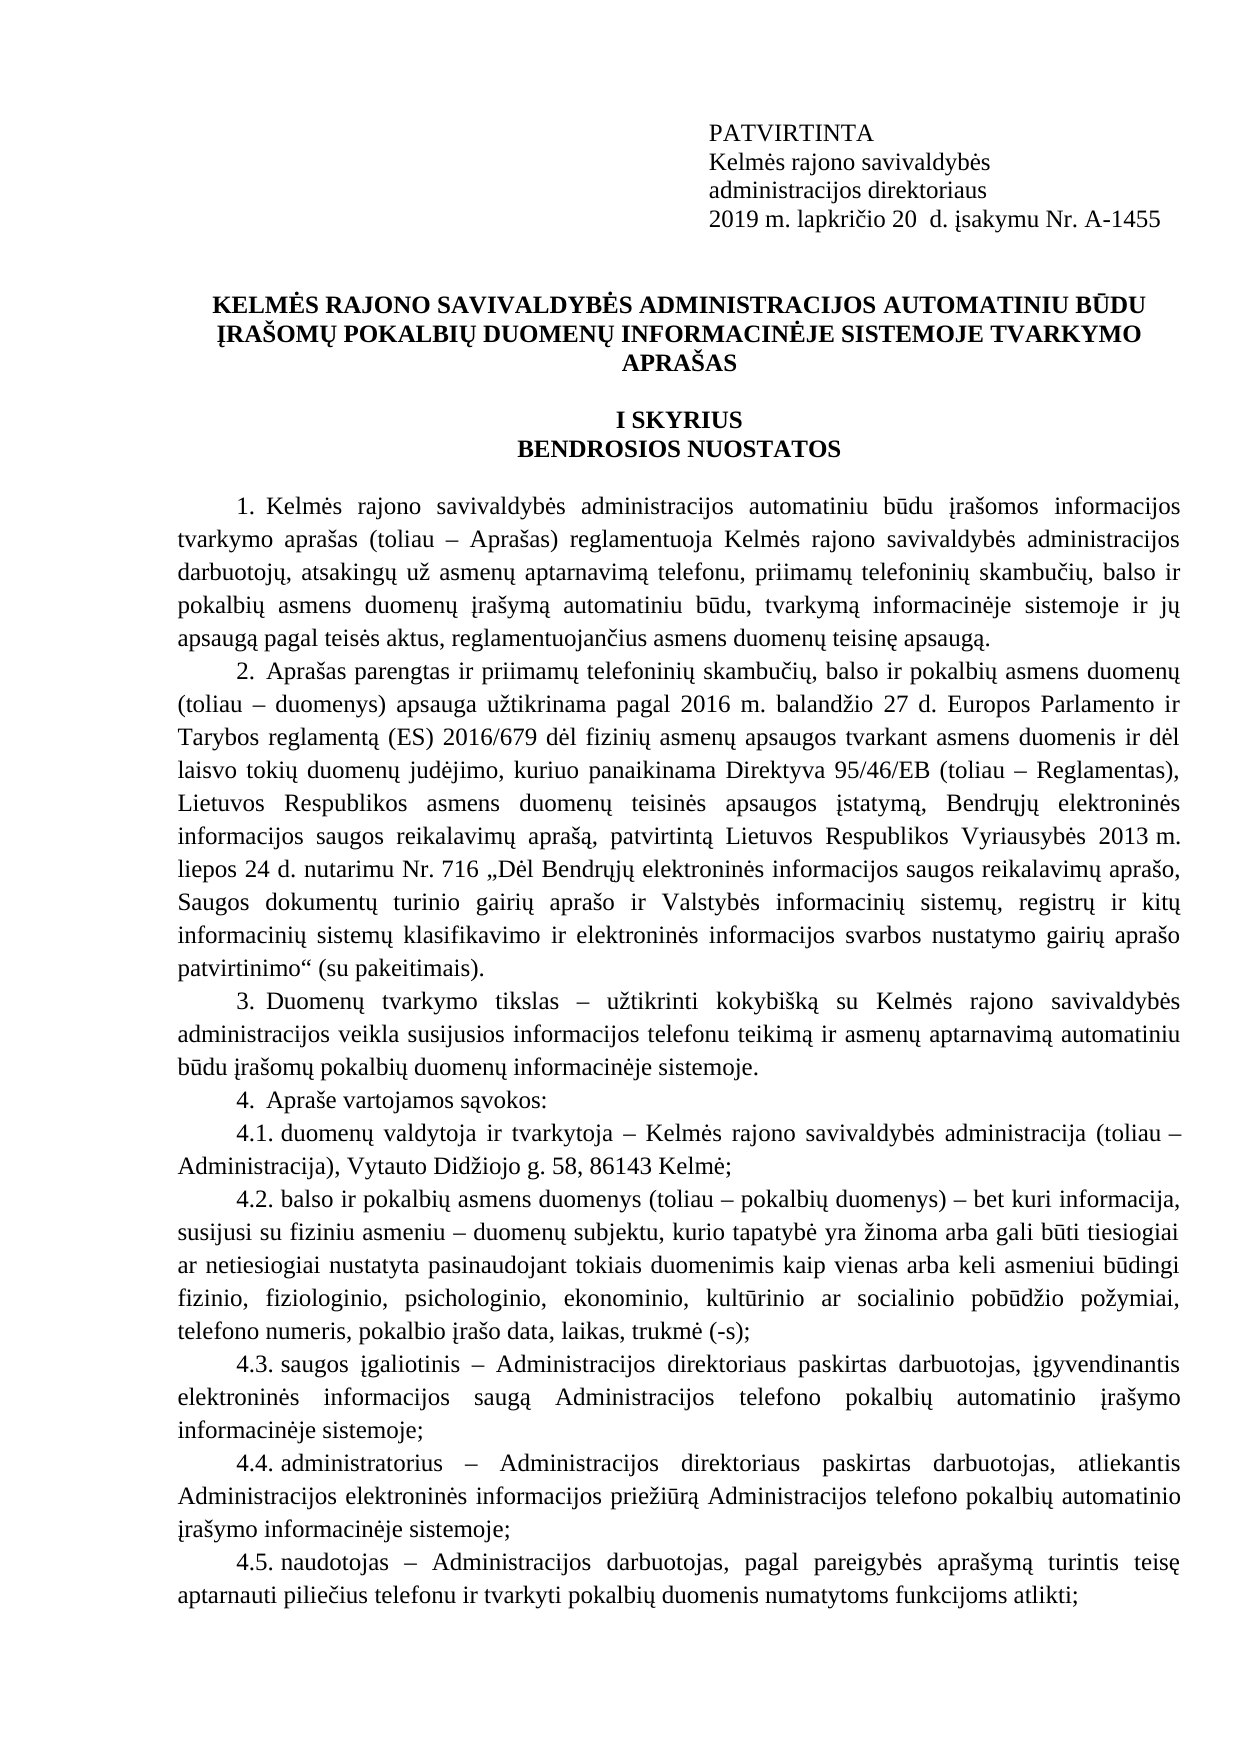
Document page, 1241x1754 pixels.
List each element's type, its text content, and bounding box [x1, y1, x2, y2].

text KELMĖS RAJONO SAVIVALDYBĖS ADMINISTRACIJOS AUTOMATINIU BŪDU ĮRAŠOMŲ POKALBIŲ DUOMENŲ INFORMACINĖJE SISTEMOJE TVARKYMO APRAŠAS [177, 291, 1181, 377]
text BENDROSIOS NUOSTATOS [177, 434, 1181, 463]
text Kelmės rajono savivaldybės [709, 147, 1181, 176]
text 2019 m. lapkričio 20 d. įsakymu Nr. A-1455 [700, 204, 1181, 233]
text 4.1. duomenų valdytoja ir tvarkytoja – Kelmės rajono savivaldybės administracija (toliau – Administracija), Vytauto Didžiojo g. 58, 86143 Kelmė; [177, 1118, 1181, 1180]
text administracijos direktoriaus [574, 176, 1181, 204]
text 4.5. naudotojas – Administracijos darbuotojas, pagal pareigybės aprašymą turintis teisę aptarnauti piliečius telefonu ir tvarkyti pokalbių duomenis numatytoms funkcijoms atlikti; [177, 1547, 1181, 1609]
text 4.3. saugos įgaliotinis – Administracijos direktoriaus paskirtas darbuotojas, įgyvendinantis elektroninės informacijos saugą Administracijos telefono pokalbių automatinio įrašymo informacinėje sistemoje; [177, 1349, 1181, 1444]
text 4. Apraše vartojamos sąvokos: [177, 1085, 1181, 1114]
text I SKYRIUS [177, 406, 1181, 434]
text 4.2. balso ir pokalbių asmens duomenys (toliau – pokalbių duomenys) – bet kuri informacija, susijusi su fiziniu asmeniu – duomenų subjektu, kurio tapatybė yra žinoma arba gali būti tiesiogiai ar netiesiogiai nustatyta pasinaudojant tokiais duomenimis kaip vienas arba keli asmeniui būdingi fizinio, fiziologinio, psichologinio, ekonominio, kultūrinio ar socialinio pobūdžio požymiai, telefono numeris, pokalbio įrašo data, laikas, trukmė (-s); [177, 1184, 1181, 1345]
text 1. Kelmės rajono savivaldybės administracijos automatiniu būdu įrašomos informacijos tvarkymo aprašas (toliau – Aprašas) reglamentuoja Kelmės rajono savivaldybės administracijos darbuotojų, atsakingų už asmenų aptarnavimą telefonu, priimamų telefoninių skambučių, balso ir pokalbių asmens duomenų įrašymą automatiniu būdu, tvarkymą informacinėje sistemoje ir jų apsaugą pagal teisės aktus, reglamentuojančius asmens duomenų teisinę apsaugą. [177, 491, 1181, 652]
text 2. Aprašas parengtas ir priimamų telefoninių skambučių, balso ir pokalbių asmens duomenų (toliau – duomenys) apsauga užtikrinama pagal 2016 m. balandžio 27 d. Europos Parlamento ir Tarybos reglamentą (ES) 2016/679 dėl fizinių asmenų apsaugos tvarkant asmens duomenis ir dėl laisvo tokių duomenų judėjimo, kuriuo panaikinama Direktyva 95/46/EB (toliau – Reglamentas), Lietuvos Respublikos asmens duomenų teisinės apsaugos įstatymą, Bendrųjų elektroninės informacijos saugos reikalavimų aprašą, patvirtintą Lietuvos Respublikos Vyriausybės 2013 m. liepos 24 d. nutarimu Nr. 716 „Dėl Bendrųjų elektroninės informacijos saugos reikalavimų aprašo, Saugos dokumentų turinio gairių aprašo ir Valstybės informacinių sistemų, registrų ir kitų informacinių sistemų klasifikavimo ir elektroninės informacijos svarbos nustatymo gairių aprašo patvirtinimo“ (su pakeitimais). [177, 656, 1181, 982]
text 4.4. administratorius – Administracijos direktoriaus paskirtas darbuotojas, atliekantis Administracijos elektroninės informacijos priežiūrą Administracijos telefono pokalbių automatinio įrašymo informacinėje sistemoje; [177, 1448, 1181, 1543]
text 3. Duomenų tvarkymo tikslas – užtikrinti kokybišką su Kelmės rajono savivaldybės administracijos veikla susijusios informacijos telefonu teikimą ir asmenų aptarnavimą automatiniu būdu įrašomų pokalbių duomenų informacinėje sistemoje. [177, 986, 1181, 1081]
text PATVIRTINTA [709, 118, 1181, 147]
